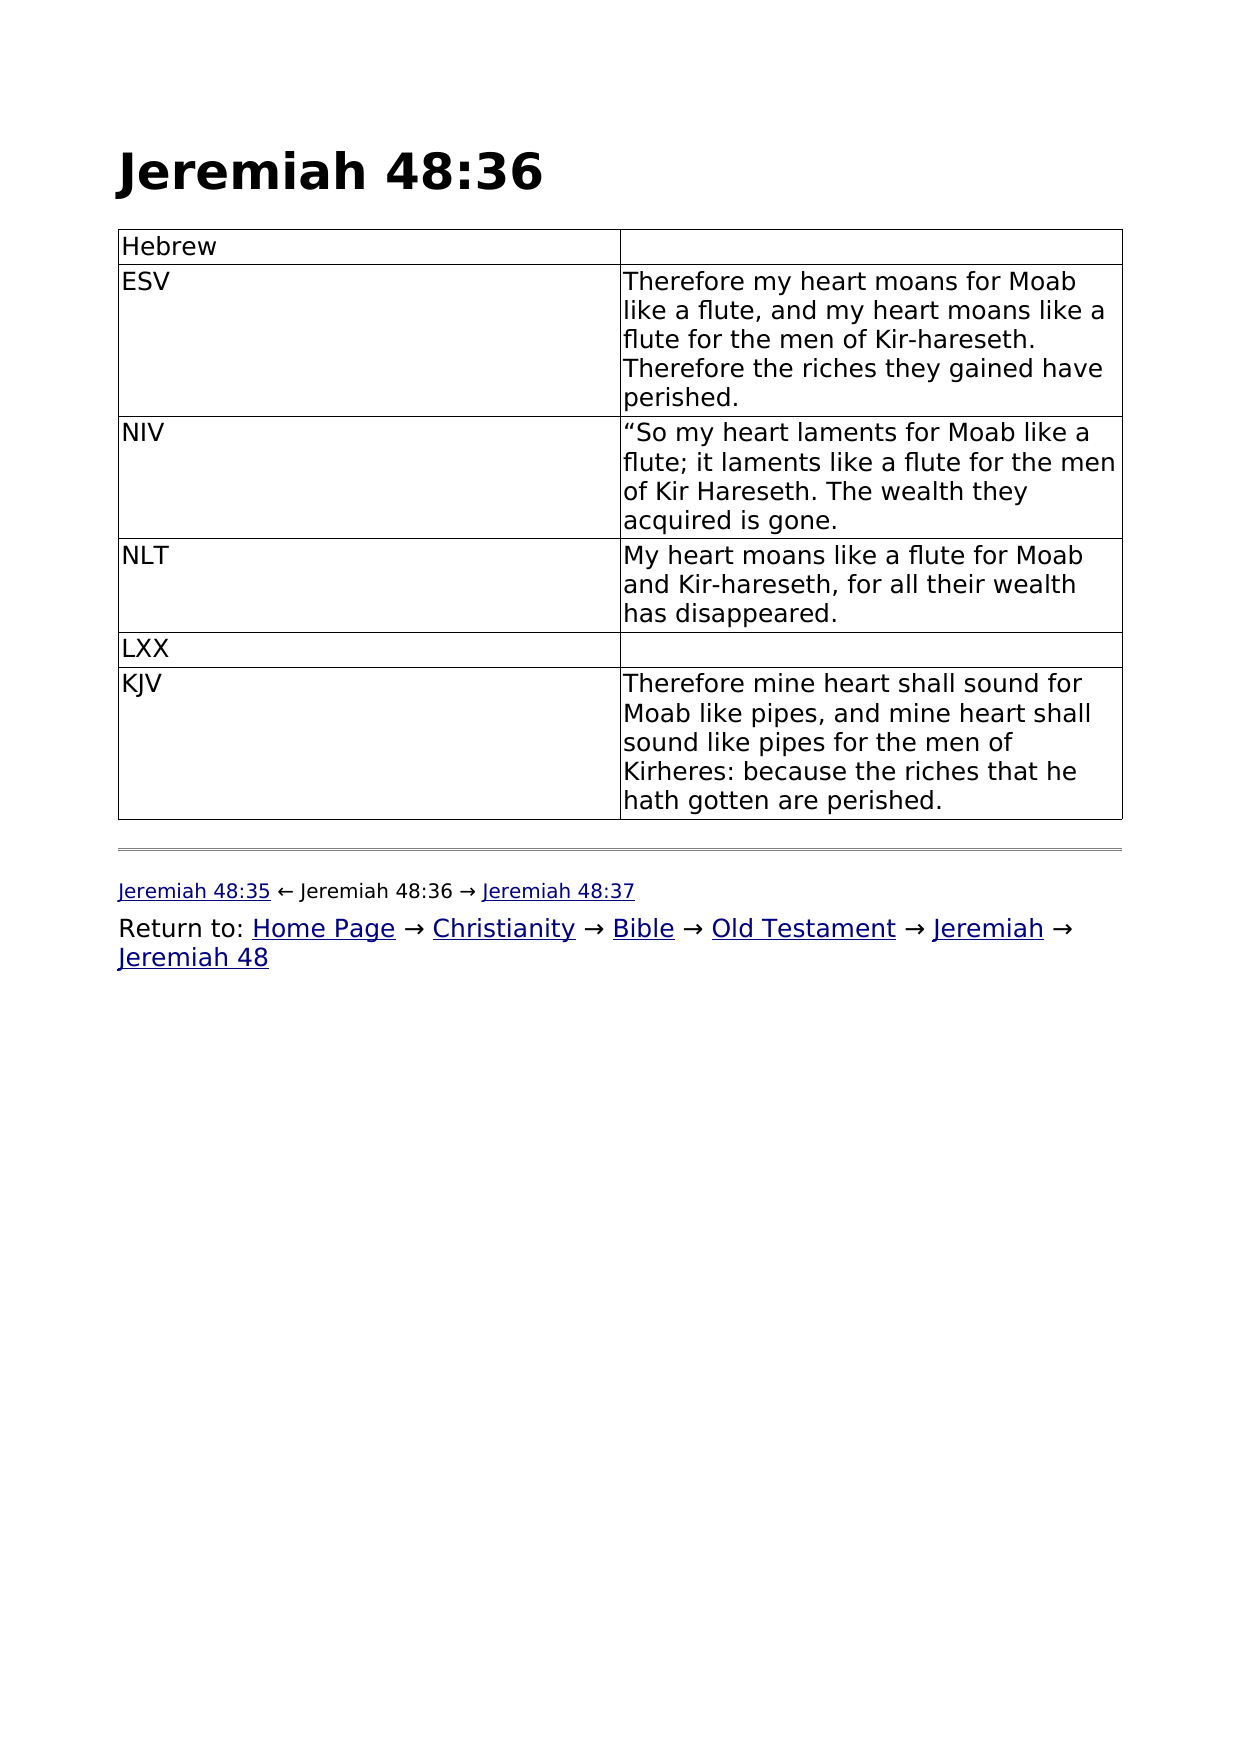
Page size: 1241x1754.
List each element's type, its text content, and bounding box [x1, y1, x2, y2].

table_header Hebrew [119, 230, 620, 264]
table_cell [621, 633, 1122, 667]
table_cell NLT [119, 539, 620, 632]
subtitle Jeremiah 48:36 [118, 143, 1122, 201]
table_cell NIV [119, 417, 620, 538]
table_cell Therefore mine heart shall sound for Moab like pipes, and mine heart shall sound like pipes for the men of Kirheres: because the riches that he hath gotten are perished. [621, 668, 1122, 818]
table_cell LXX [119, 633, 620, 667]
table_cell My heart moans like a flute for Moab and Kir-hareseth, for all their wealth has disappeared. [621, 539, 1122, 632]
table_cell ESV [119, 265, 620, 416]
text Return to: Home Page → Christianity → Bible → Old Testament → Jeremiah → Jeremiah 48 [118, 914, 1122, 972]
table_header [621, 230, 1122, 264]
table_cell Therefore my heart moans for Moab like a flute, and my heart moans like a flute for the men of Kir-hareseth. Therefore the riches they gained have perished. [621, 265, 1122, 416]
table_cell KJV [119, 668, 620, 818]
table_cell “So my heart laments for Moab like a flute; it laments like a flute for the men of Kir Hareseth. The wealth they acquired is gone. [621, 417, 1122, 538]
text Jeremiah 48:35 ← Jeremiah 48:36 → Jeremiah 48:37 [118, 880, 1122, 914]
